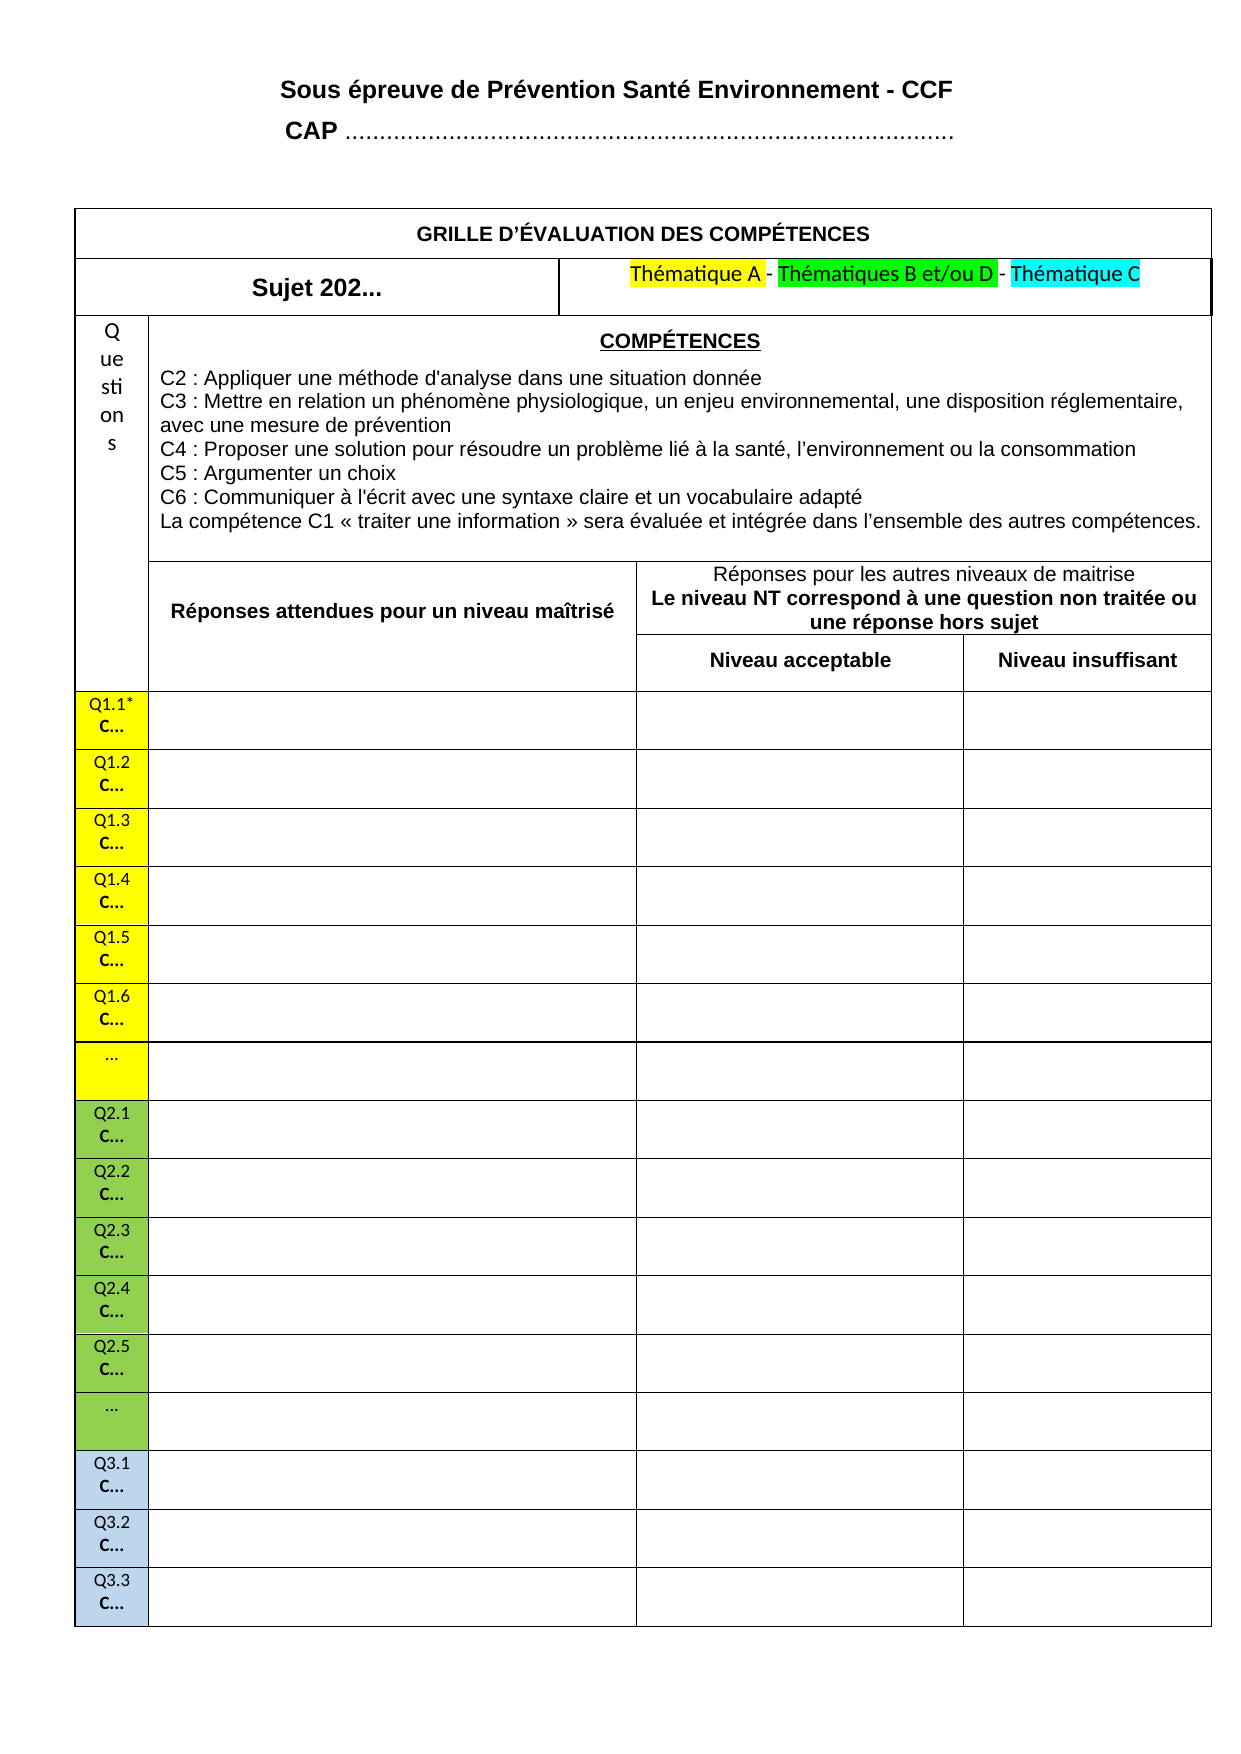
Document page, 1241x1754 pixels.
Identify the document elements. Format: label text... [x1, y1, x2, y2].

table_cell Sujet 202... [76, 259, 558, 315]
table_cell Niveau acceptable [637, 635, 963, 691]
table_cell [149, 1218, 636, 1275]
table_cell Q2.2 C... [76, 1159, 148, 1217]
table_cell Q3.2 C... [76, 1510, 148, 1567]
table_cell Q3.1 C... [76, 1451, 148, 1509]
table_cell [964, 1335, 1211, 1392]
table_cell [637, 1159, 963, 1217]
table_cell [964, 1276, 1211, 1333]
table_cell [149, 926, 636, 983]
table_cell Questions [76, 316, 148, 691]
table_cell [149, 692, 636, 749]
table_cell [637, 984, 963, 1041]
table_cell [637, 1393, 963, 1450]
table_cell [637, 926, 963, 983]
table_cell [637, 1218, 963, 1275]
table_cell [964, 984, 1211, 1041]
table_cell Q2.3 C... [76, 1218, 148, 1275]
table_cell [637, 1568, 963, 1626]
table_cell [149, 1043, 636, 1100]
table_cell Q1.5 C... [76, 926, 148, 983]
table_cell [964, 692, 1211, 749]
table_cell [149, 1568, 636, 1626]
table_header GRILLE D’ÉVALUATION DES COMPÉTENCES [76, 209, 1211, 258]
table_cell [149, 1101, 636, 1158]
table_cell [964, 1393, 1211, 1450]
table_cell [964, 750, 1211, 808]
table_cell [964, 1510, 1211, 1567]
table_cell ... [76, 1043, 148, 1100]
table_cell [149, 1335, 636, 1392]
table_cell [637, 692, 963, 749]
table_cell Réponses pour les autres niveaux de maitrise Le niveau NT correspond à une question non traitée ou une réponse hors sujet [637, 562, 1211, 634]
table_cell [149, 1276, 636, 1333]
table_cell Niveau insuffisant [964, 635, 1211, 691]
table_cell [637, 1335, 963, 1392]
table_cell [637, 867, 963, 924]
table_cell [964, 1159, 1211, 1217]
table_cell Q1.6 C... [76, 984, 148, 1041]
table_cell [637, 1451, 963, 1509]
table_cell Q2.1 C... [76, 1101, 148, 1158]
table_cell [149, 1510, 636, 1567]
table_cell [637, 1043, 963, 1100]
table_cell [637, 1276, 963, 1333]
table_cell Thématique A - Thématiques B et/ou D - Thématique C [560, 259, 1210, 315]
table_cell Q3.3 C... [76, 1568, 148, 1626]
table_cell Q1.4 C... [76, 867, 148, 924]
text CAP ........................................................................................ [75, 116, 1165, 145]
table_cell [964, 1101, 1211, 1158]
table_cell [149, 984, 636, 1041]
table_cell Q2.5 C... [76, 1335, 148, 1392]
table_cell [149, 1393, 636, 1450]
table_cell ... [76, 1393, 148, 1450]
table_cell [149, 809, 636, 866]
table_cell [964, 1043, 1211, 1100]
table_cell [964, 926, 1211, 983]
table_cell [964, 809, 1211, 866]
table_cell [964, 867, 1211, 924]
table_cell Q1.3 C... [76, 809, 148, 866]
table_cell [637, 750, 963, 808]
table_cell Réponses attendues pour un niveau maîtrisé [149, 562, 636, 691]
table_cell [637, 809, 963, 866]
table_cell [149, 750, 636, 808]
table_cell [149, 1159, 636, 1217]
table_cell [637, 1101, 963, 1158]
table_cell [149, 867, 636, 924]
table_cell [964, 1451, 1211, 1509]
table_cell Q1.2 C... [76, 750, 148, 808]
table_cell [964, 1218, 1211, 1275]
table_cell [149, 1451, 636, 1509]
table_cell COMPÉTENCES C2 : Appliquer une méthode d'analyse dans une situation donnée C3 : Mettre en relation un phénomène physiologique, un enjeu environnemental, une disposition réglementaire, avec une mesure de prévention C4 : Proposer une solution pour résoudre un problème lié à la santé, l’environnement ou la consommation C5 : Argumenter un choix C6 : Communiquer à l'écrit avec une syntaxe claire et un vocabulaire adapté La compétence C1 « traiter une information » sera évaluée et intégrée dans l’ensemble des autres compétences. [149, 316, 1211, 561]
table_cell Q1.1* C... [76, 692, 148, 749]
text Sous épreuve de Prévention Santé Environnement - CCF [75, 75, 1165, 104]
table_cell [637, 1510, 963, 1567]
table_cell [964, 1568, 1211, 1626]
table_cell Q2.4 C... [76, 1276, 148, 1333]
